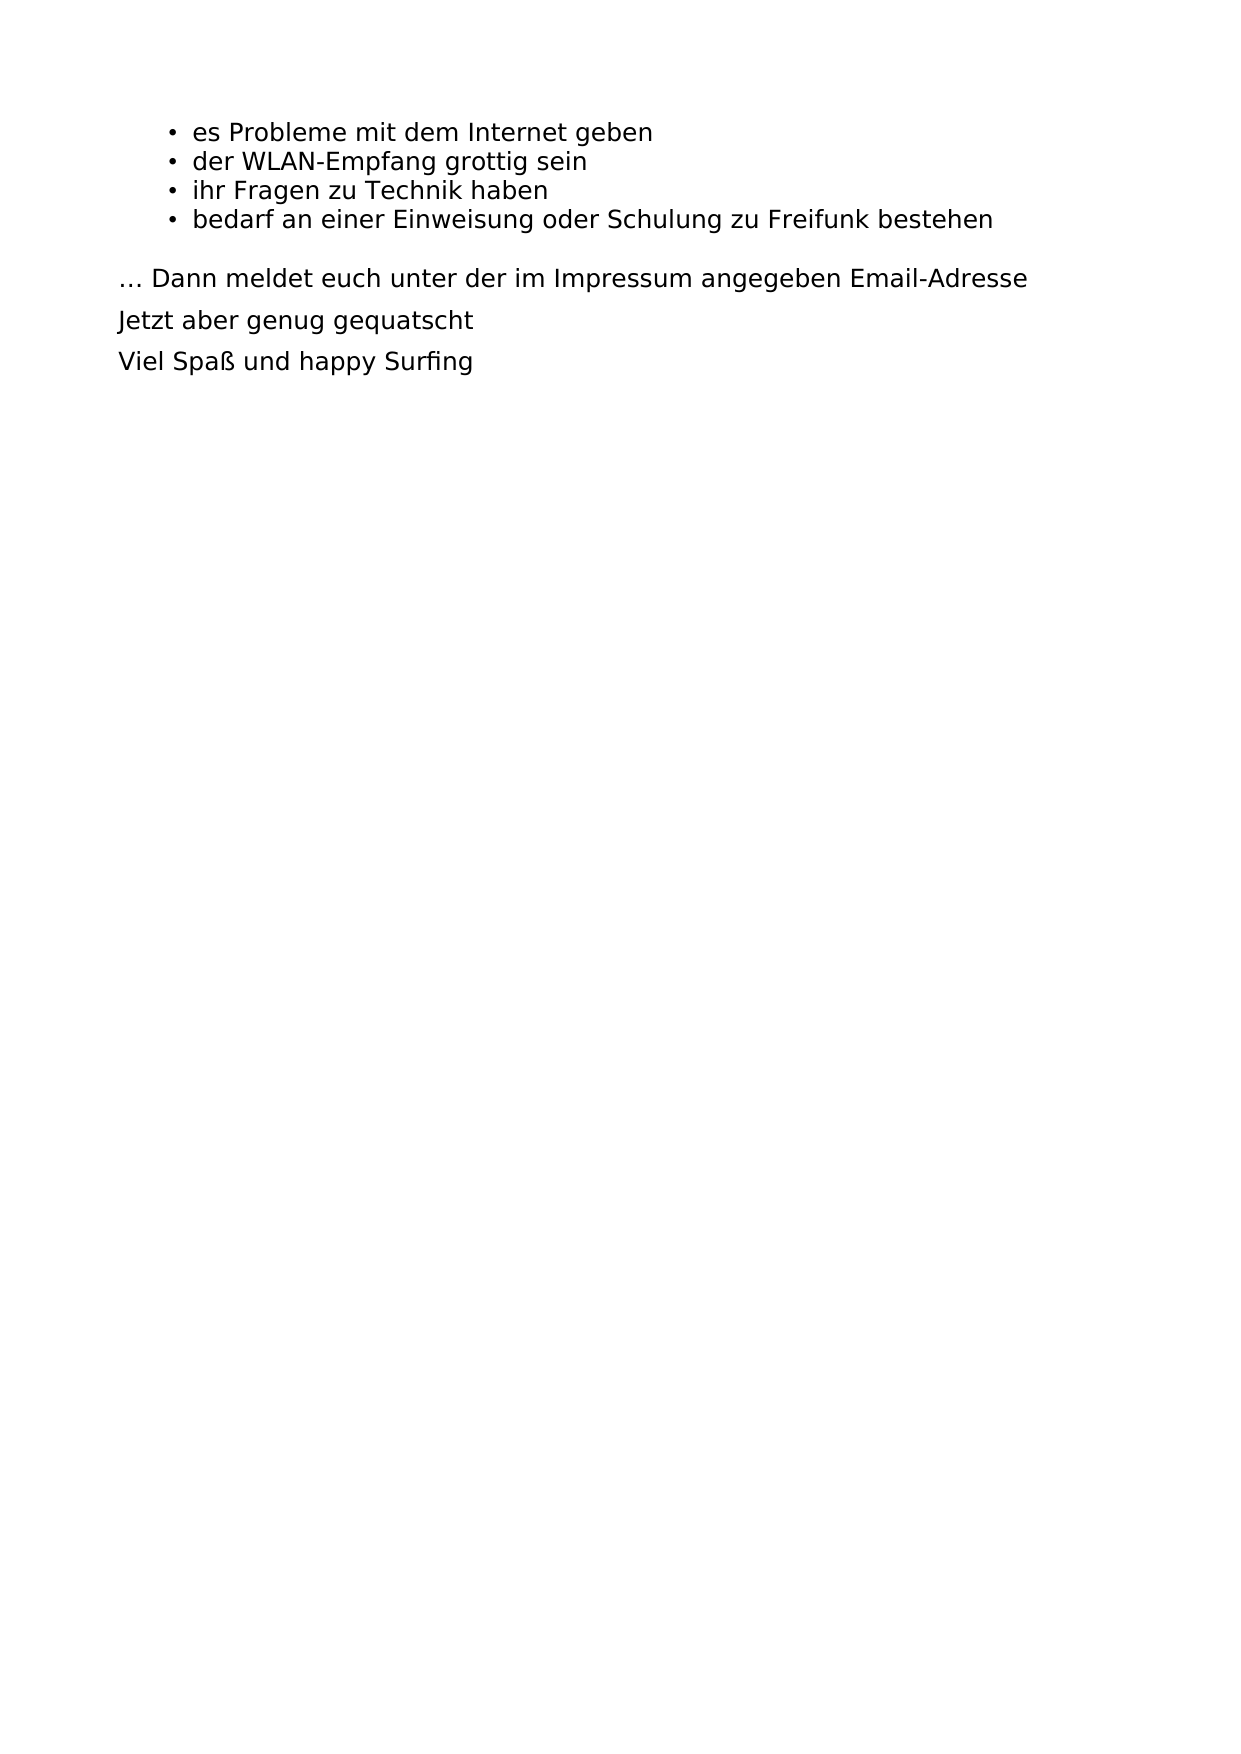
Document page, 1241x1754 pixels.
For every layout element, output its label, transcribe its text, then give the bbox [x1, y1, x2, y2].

list es Probleme mit dem Internet geben [177, 118, 1122, 147]
list bedarf an einer Einweisung oder Schulung zu Freifunk bestehen [177, 206, 1122, 235]
text … Dann meldet euch unter der im Impressum angegeben Email-Adresse [118, 264, 1122, 293]
text Jetzt aber genug gequatscht [118, 306, 1122, 335]
list ihr Fragen zu Technik haben [177, 176, 1122, 206]
list der WLAN-Empfang grottig sein [177, 147, 1122, 176]
text Viel Spaß und happy Surfing [118, 348, 1122, 377]
